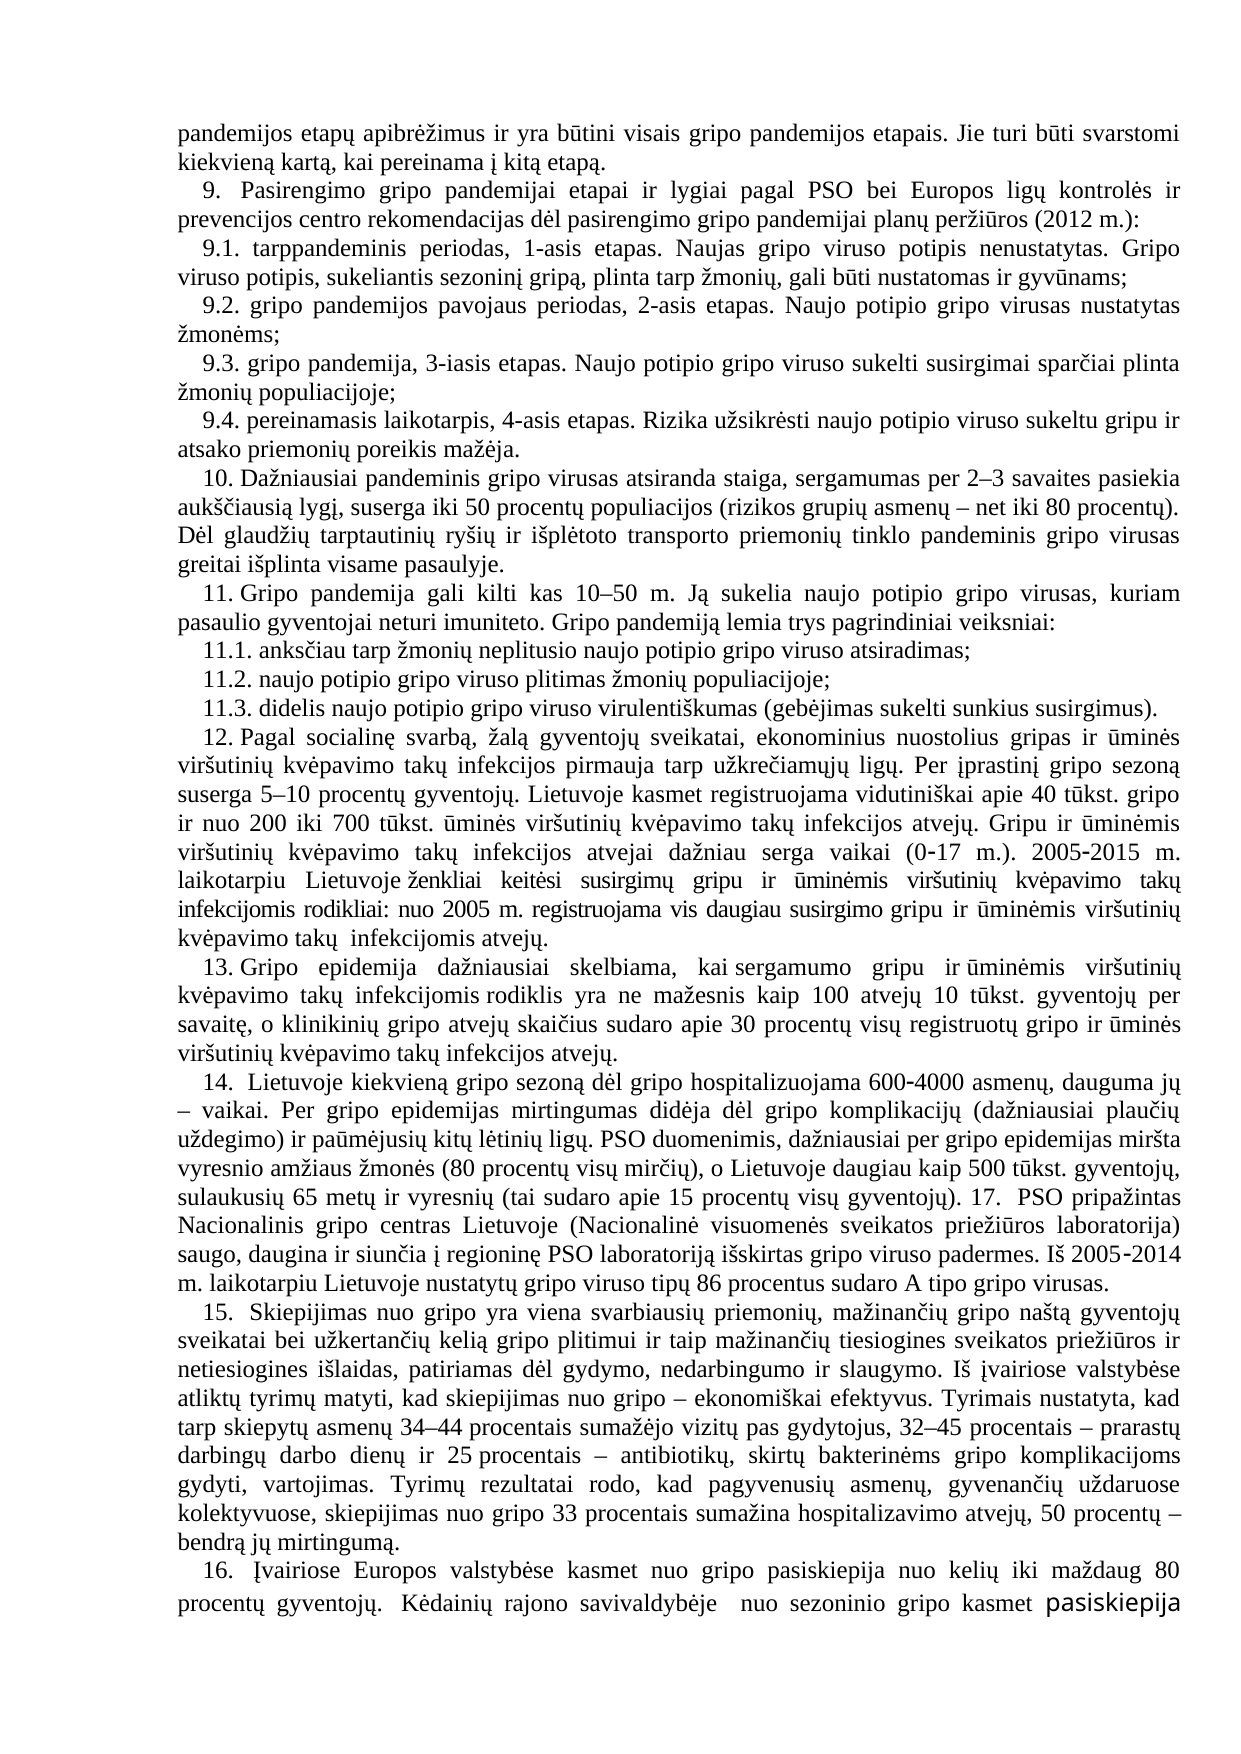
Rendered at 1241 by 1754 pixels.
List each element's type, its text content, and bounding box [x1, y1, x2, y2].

text 9.1. tarppandeminis periodas, 1-asis etapas. Naujas gripo viruso potipis nenustatytas. Gripo viruso potipis, sukeliantis sezoninį gripą, plinta tarp žmonių, gali būti nustatomas ir gyvūnams; [177, 233, 1181, 291]
text pandemijos etapų apibrėžimus ir yra būtini visais gripo pandemijos etapais. Jie turi būti svarstomi kiekvieną kartą, kai pereinama į kitą etapą. [177, 118, 1181, 176]
text 11. Gripo pandemija gali kilti kas 10–50 m. Ją sukelia naujo potipio gripo virusas, kuriam pasaulio gyventojai neturi imuniteto. Gripo pandemiją lemia trys pagrindiniai veiksniai: [177, 578, 1181, 636]
text 9.2. gripo pandemijos pavojaus periodas, 2-asis etapas. Naujo potipio gripo virusas nustatytas žmonėms; [177, 291, 1181, 348]
text 11.3. didelis naujo potipio gripo viruso virulentiškumas (gebėjimas sukelti sunkius susirgimus). [177, 693, 1181, 722]
text 9.4. pereinamasis laikotarpis, 4-asis etapas. Rizika užsikrėsti naujo potipio viruso sukeltu gripu ir atsako priemonių poreikis mažėja. [177, 406, 1181, 463]
text 12. Pagal socialinę svarbą, žalą gyventojų sveikatai, ekonominius nuostolius gripas ir ūminės viršutinių kvėpavimo takų infekcijos pirmauja tarp užkrečiamųjų ligų. Per įprastinį gripo sezoną suserga 5–10 procentų gyventojų. Lietuvoje kasmet registruojama vidutiniškai apie 40 tūkst. gripo ir nuo 200 iki 700 tūkst. ūminės viršutinių kvėpavimo takų infekcijos atvejų. Gripu ir ūminėmis viršutinių kvėpavimo takų infekcijos atvejai dažniau serga vaikai (017 m.). 20052015 m. laikotarpiu Lietuvoje ženkliai keitėsi susirgimų gripu ir ūminėmis viršutinių kvėpavimo takų infekcijomis rodikliai: nuo 2005 m. registruojama vis daugiau susirgimo gripu ir ūminėmis viršutinių kvėpavimo takų infekcijomis atvejų. [177, 722, 1181, 952]
text 16. Įvairiose Europos valstybėse kasmet nuo gripo pasiskiepija nuo kelių iki maždaug 80 procentų gyventojų. Kėdainių rajono savivaldybėje nuo sezoninio gripo kasmet pasiskiepija [177, 1556, 1181, 1618]
text 9. Pasirengimo gripo pandemijai etapai ir lygiai pagal PSO bei Europos ligų kontrolės ir prevencijos centro rekomendacijas dėl pasirengimo gripo pandemijai planų peržiūros (2012 m.): [177, 176, 1181, 233]
text 11.2. naujo potipio gripo viruso plitimas žmonių populiacijoje; [177, 664, 1181, 693]
text 13. Gripo epidemija dažniausiai skelbiama, kai sergamumo gripu ir ūminėmis viršutinių kvėpavimo takų infekcijomis rodiklis yra ne mažesnis kaip 100 atvejų 10 tūkst. gyventojų per savaitę, o klinikinių gripo atvejų skaičius sudaro apie 30 procentų visų registruotų gripo ir ūminės viršutinių kvėpavimo takų infekcijos atvejų. [177, 952, 1181, 1067]
text 14. Lietuvoje kiekvieną gripo sezoną dėl gripo hospitalizuojama 6004000 asmenų, dauguma jų – vaikai. Per gripo epidemijas mirtingumas didėja dėl gripo komplikacijų (dažniausiai plaučių uždegimo) ir paūmėjusių kitų lėtinių ligų. PSO duomenimis, dažniausiai per gripo epidemijas miršta vyresnio amžiaus žmonės (80 procentų visų mirčių), o Lietuvoje daugiau kaip 500 tūkst. gyventojų, sulaukusių 65 metų ir vyresnių (tai sudaro apie 15 procentų visų gyventojų). 17. PSO pripažintas Nacionalinis gripo centras Lietuvoje (Nacionalinė visuomenės sveikatos priežiūros laboratorija) saugo, daugina ir siunčia į regioninę PSO laboratoriją išskirtas gripo viruso padermes. Iš 20052014 m. laikotarpiu Lietuvoje nustatytų gripo viruso tipų 86 procentus sudaro A tipo gripo virusas. [177, 1067, 1181, 1297]
text 15. Skiepijimas nuo gripo yra viena svarbiausių priemonių, mažinančių gripo naštą gyventojų sveikatai bei užkertančių kelią gripo plitimui ir taip mažinančių tiesiogines sveikatos priežiūros ir netiesiogines išlaidas, patiriamas dėl gydymo, nedarbingumo ir slaugymo. Iš įvairiose valstybėse atliktų tyrimų matyti, kad skiepijimas nuo gripo – ekonomiškai efektyvus. Tyrimais nustatyta, kad tarp skiepytų asmenų 34–44 procentais sumažėjo vizitų pas gydytojus, 32–45 procentais – prarastų darbingų darbo dienų ir 25 procentais – antibiotikų, skirtų bakterinėms gripo komplikacijoms gydyti, vartojimas. Tyrimų rezultatai rodo, kad pagyvenusių asmenų, gyvenančių uždaruose kolektyvuose, skiepijimas nuo gripo 33 procentais sumažina hospitalizavimo atvejų, 50 procentų – bendrą jų mirtingumą. [177, 1297, 1181, 1556]
text 11.1. anksčiau tarp žmonių neplitusio naujo potipio gripo viruso atsiradimas; [177, 636, 1181, 664]
text 9.3. gripo pandemija, 3-iasis etapas. Naujo potipio gripo viruso sukelti susirgimai sparčiai plinta žmonių populiacijoje; [177, 348, 1181, 406]
text 10. Dažniausiai pandeminis gripo virusas atsiranda staiga, sergamumas per 2–3 savaites pasiekia aukščiausią lygį, suserga iki 50 procentų populiacijos (rizikos grupių asmenų – net iki 80 procentų). Dėl glaudžių tarptautinių ryšių ir išplėtoto transporto priemonių tinklo pandeminis gripo virusas greitai išplinta visame pasaulyje. [177, 463, 1181, 578]
